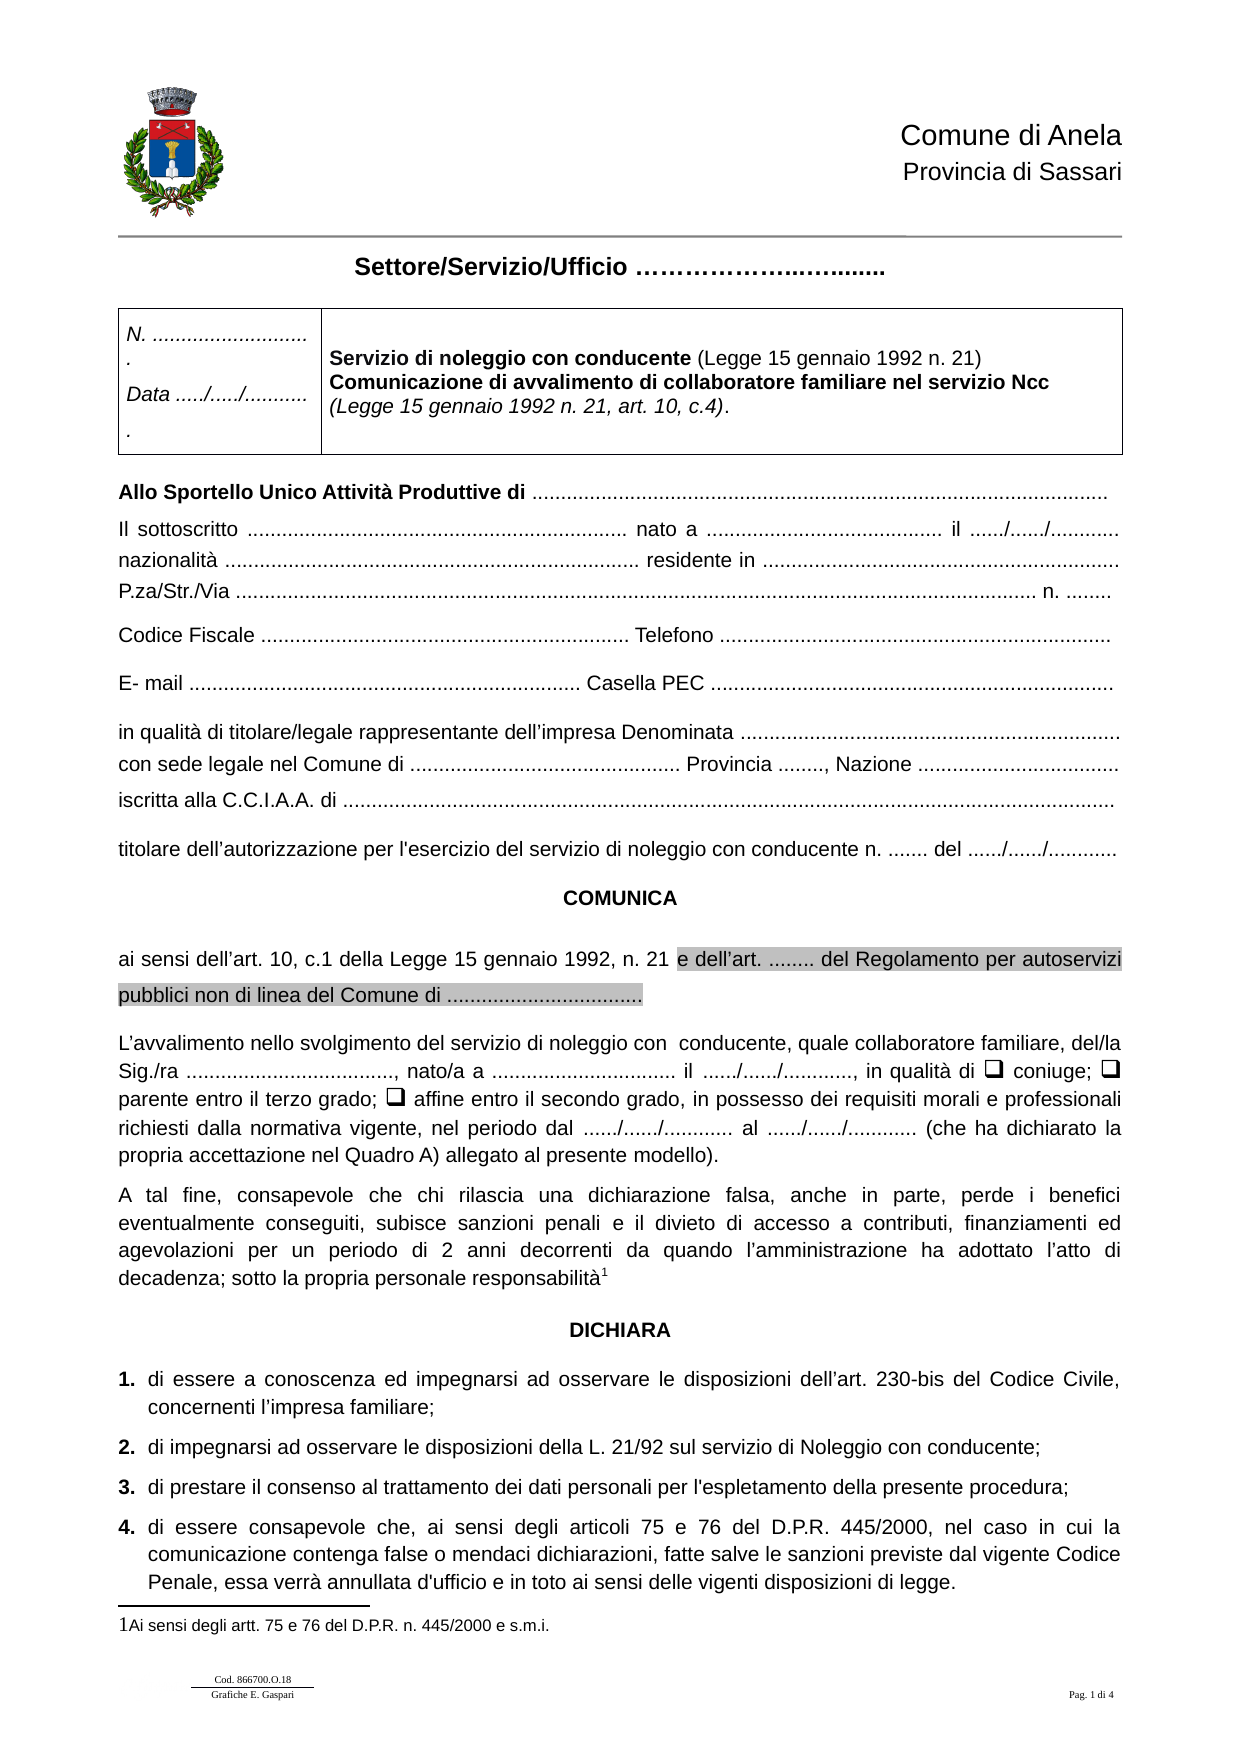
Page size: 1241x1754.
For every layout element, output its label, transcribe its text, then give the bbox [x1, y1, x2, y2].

subtitle di prestare il consenso al trattamento dei dati personali per l'espletamento della presente procedura; [118, 1474, 1122, 1498]
text Ai sensi degli artt. 75 e 76 del D.P.R. n. 445/2000 e s.m.i. [118, 1612, 1122, 1636]
text L’avvalimento nello svolgimento del servizio di noleggio con conducente, quale collaboratore familiare, del/la Sig./ra ...................................., nato/a a ................................ il ....../....../............, in qualità di  coniuge;  parente entro il terzo grado;  affine entro il secondo grado, in possesso dei requisiti morali e professionali richiesti dalla normativa vigente, nel periodo dal ....../....../............ al ....../....../............ (che ha dichiarato la propria accettazione nel Quadro A) allegato al presente modello). [118, 1031, 1122, 1167]
text Allo Sportello Unico Attività Produttive di .................................................................................................... [118, 480, 1122, 504]
text E- mail .................................................................... Casella PEC ...................................................................... [118, 671, 1122, 695]
table_header N. ............................ Data ...../...../............ [119, 309, 321, 454]
picture [122, 87, 224, 219]
text Codice Fiscale ................................................................ Telefono .................................................................... [118, 623, 1122, 647]
text iscritta alla C.C.I.A.A. di ...................................................................................................................................... [118, 788, 1122, 812]
text Il sottoscritto .................................................................. nato a ......................................... il ....../....../............ nazionalità ........................................................................ residente in .............................................................. P.za/Str./Via ........................................................................................................................................... n. ........ [118, 517, 1122, 603]
text ai sensi dell’art. 10, c.1 della Legge 15 gennaio 1992, n. 21 e dell’art. ........ del Regolamento per autoservizi pubblici non di linea del Comune di .................................. [118, 947, 1122, 1006]
subtitle di impegnarsi ad osservare le disposizioni della L. 21/92 sul servizio di Noleggio con conducente; [118, 1434, 1122, 1458]
text titolare dell’autorizzazione per l'esercizio del servizio di noleggio con conducente n. ....... del ....../....../............ [118, 837, 1122, 861]
text Comune di Anela [224, 118, 1122, 152]
text con sede legale nel Comune di ............................................... Provincia ........, Nazione ................................... [118, 752, 1122, 776]
text COMUNICA [118, 886, 1122, 909]
text Provincia di Sassari [224, 157, 1122, 185]
list di essere a conoscenza ed impegnarsi ad osservare le disposizioni dell’art. 230-bis del Codice Civile, concernenti l’impresa familiare; [118, 1367, 1122, 1418]
subtitle DICHIARA [118, 1318, 1122, 1342]
text A tal fine, consapevole che chi rilascia una dichiarazione falsa, anche in parte, perde i benefici eventualmente conseguiti, subisce sanzioni penali e il divieto di accesso a contributi, finanziamenti ed agevolazioni per un periodo di 2 anni decorrenti da quando l’amministrazione ha adottato l’atto di decadenza; sotto la propria personale responsabilità [118, 1183, 1122, 1289]
table_header Servizio di noleggio con conducente (Legge 15 gennaio 1992 n. 21) Comunicazione di avvalimento di collaboratore familiare nel servizio Ncc (Legge 15 gennaio 1992 n. 21, art. 10, c.4). [322, 309, 1122, 454]
subtitle di essere consapevole che, ai sensi degli articoli 75 e 76 del D.P.R. 445/2000, nel caso in cui la comunicazione contenga false o mendaci dichiarazioni, fatte salve le sanzioni previste dal vigente Codice Penale, essa verrà annullata d'ufficio e in toto ai sensi delle vigenti disposizioni di legge. [118, 1514, 1122, 1593]
text Settore/Servizio/Ufficio ………………...…........ [118, 252, 1122, 281]
text in qualità di titolare/legale rappresentante dell’impresa Denominata .................................................................. [118, 719, 1122, 743]
